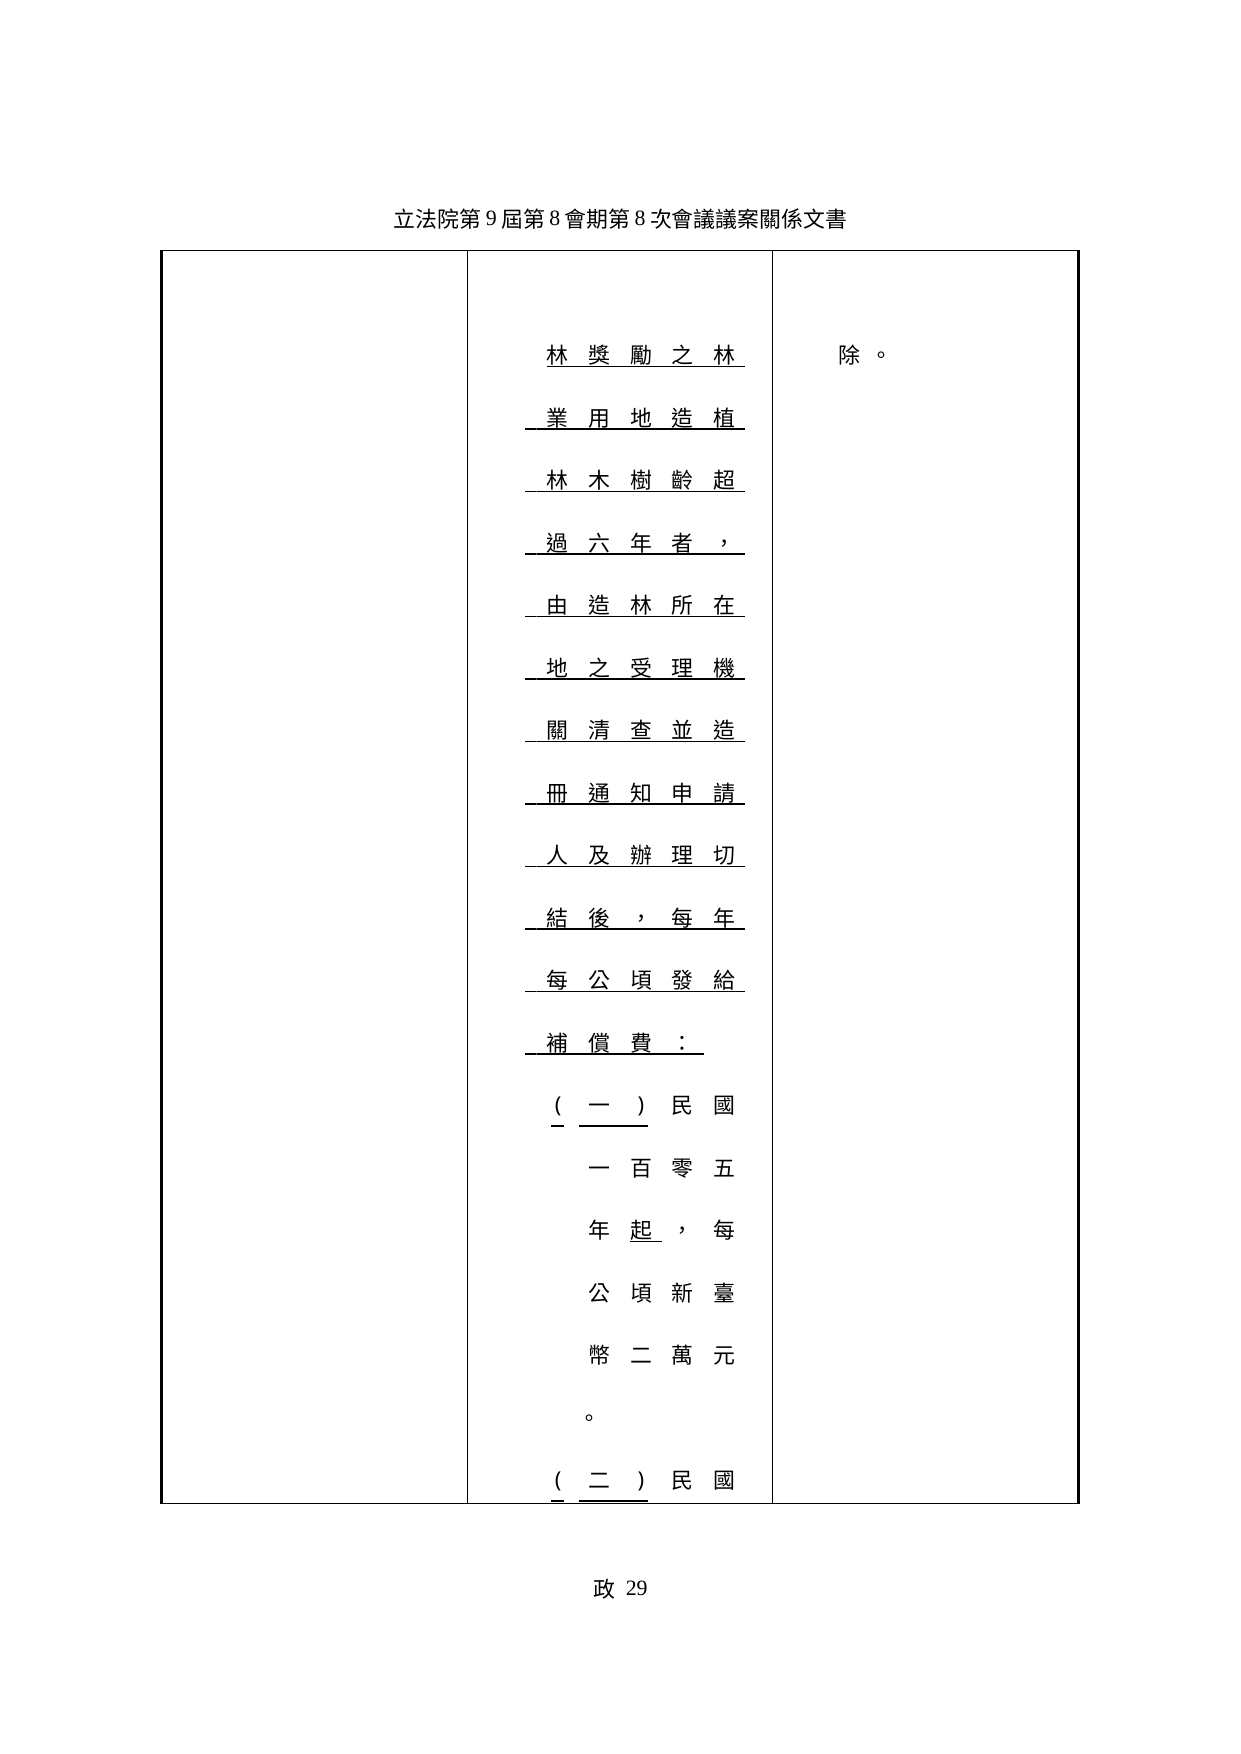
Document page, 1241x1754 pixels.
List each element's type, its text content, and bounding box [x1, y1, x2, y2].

table_cell [163, 251, 467, 1503]
table_cell 除。 [773, 251, 1077, 1503]
table_cell 林獎勵之林業用地造植林木樹齡超過六年者，由造林所在地之受理機關清查並造冊通知申請人及辦理切結後，每年每公頃發給補償費： (一)民國一百零五年起，每公頃新臺幣二萬元。 (二)民國 [468, 251, 772, 1503]
